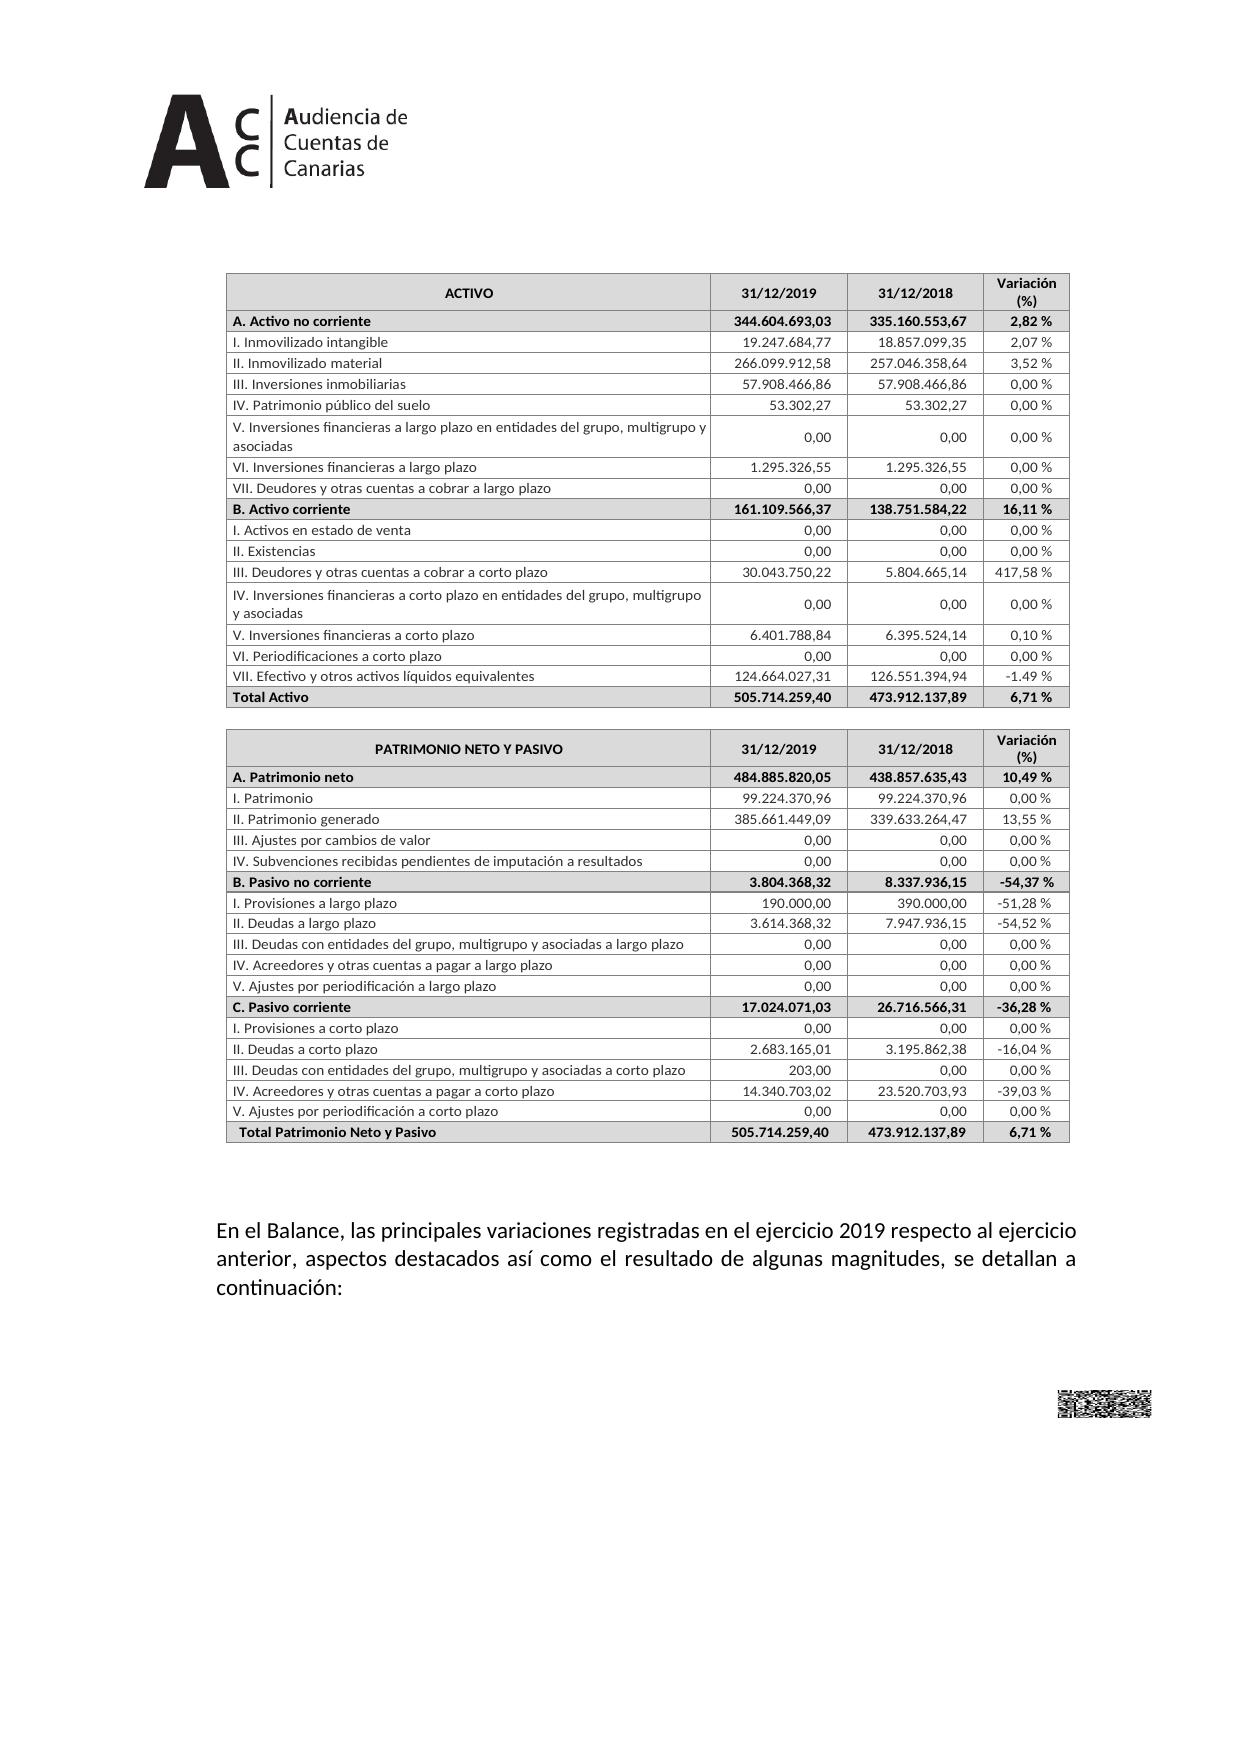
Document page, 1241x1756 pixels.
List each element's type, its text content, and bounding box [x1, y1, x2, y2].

table_cell C. Pasivo corriente [227, 997, 710, 1017]
table_cell 0,00 [711, 583, 847, 624]
table_cell 0,00 [848, 955, 983, 975]
table_cell 2.683.165,01 [711, 1039, 847, 1058]
table_cell 3.195.862,38 [848, 1039, 983, 1058]
table_cell 473.912.137,89 [848, 687, 983, 707]
table_cell 0,00 [848, 830, 983, 850]
table_cell 0,00 % [984, 458, 1069, 477]
table_cell 16,11 % [984, 499, 1069, 519]
table_cell -1.49 % [984, 666, 1069, 686]
table_cell 0,00 [711, 1101, 847, 1121]
table_cell 6.395.524,14 [848, 625, 983, 644]
table_cell 6,71 % [984, 687, 1069, 707]
table_cell 0,00 [848, 976, 983, 996]
table_cell -16,04 % [984, 1039, 1069, 1058]
table_cell 0,00 % [984, 583, 1069, 624]
table_cell 0,00 [848, 1101, 983, 1121]
table_cell -54,37 % [984, 872, 1069, 891]
table_cell 0,00 [848, 934, 983, 954]
table_cell 0,00 % [984, 374, 1069, 394]
table_cell Total Activo [227, 687, 710, 707]
table_cell 6.401.788,84 [711, 625, 847, 644]
table_cell V. Inversiones financieras a corto plazo [227, 625, 710, 644]
table_cell IV. Acreedores y otras cuentas a pagar a corto plazo [227, 1081, 710, 1100]
table_cell -51,28 % [984, 893, 1069, 912]
table_cell 7.947.936,15 [848, 914, 983, 933]
table_header 31/12/2019 [711, 274, 847, 310]
table_cell 0,00 [711, 541, 847, 561]
table_cell 0,00 % [984, 830, 1069, 850]
table_cell 6,71 % [984, 1122, 1069, 1142]
table_cell 0,00 % [984, 395, 1069, 414]
table_cell -54,52 % [984, 914, 1069, 933]
table_cell -39,03 % [984, 1081, 1069, 1100]
table_cell VII. Efectivo y otros activos líquidos equivalentes [227, 666, 710, 686]
table_cell 3,52 % [984, 353, 1069, 373]
table_cell VI. Inversiones financieras a largo plazo [227, 458, 710, 477]
table_cell 8.337.936,15 [848, 872, 983, 891]
table_header 31/12/2019 [711, 730, 847, 766]
table_header Variación (%) [984, 274, 1069, 310]
table_cell V. Ajustes por periodificación a corto plazo [227, 1101, 710, 1121]
table_header Variación (%) [984, 730, 1069, 766]
table_cell 0,00 [848, 479, 983, 498]
table_cell B. Pasivo no corriente [227, 872, 710, 891]
table_cell 0,00 [848, 541, 983, 561]
table_cell 0,00 % [984, 934, 1069, 954]
table_cell 505.714.259,40 [711, 687, 847, 707]
table_cell A. Activo no corriente [227, 311, 710, 331]
table_cell 161.109.566,37 [711, 499, 847, 519]
table_cell 53.302,27 [711, 395, 847, 414]
table_cell 1.295.326,55 [711, 458, 847, 477]
table_cell 344.604.693,03 [711, 311, 847, 331]
table_cell A. Patrimonio neto [227, 767, 710, 787]
table_cell 390.000,00 [848, 893, 983, 912]
table_cell 57.908.466,86 [848, 374, 983, 394]
table_cell 2,82 % [984, 311, 1069, 331]
table_cell 23.520.703,93 [848, 1081, 983, 1100]
table_cell 18.857.099,35 [848, 332, 983, 352]
table_cell I. Provisiones a corto plazo [227, 1018, 710, 1038]
picture [1057, 1390, 1152, 1418]
table_cell 0,00 [711, 955, 847, 975]
table_cell I. Patrimonio [227, 788, 710, 808]
table_cell II. Inmovilizado material [227, 353, 710, 373]
table_header 31/12/2018 [848, 730, 983, 766]
table_cell VI. Periodificaciones a corto plazo [227, 646, 710, 665]
table_cell 30.043.750,22 [711, 562, 847, 582]
table_cell 0,00 % [984, 520, 1069, 540]
table_cell 0,00 [848, 416, 983, 457]
table_cell 26.716.566,31 [848, 997, 983, 1017]
table_cell 0,00 % [984, 976, 1069, 996]
table_cell 0,00 [711, 830, 847, 850]
table_cell 0,00 % [984, 1060, 1069, 1079]
table_cell I. Provisiones a largo plazo [227, 893, 710, 912]
table_cell 126.551.394,94 [848, 666, 983, 686]
table_cell IV. Subvenciones recibidas pendientes de imputación a resultados [227, 851, 710, 871]
table_cell 0,00 % [984, 851, 1069, 871]
table_cell 484.885.820,05 [711, 767, 847, 787]
table_header PATRIMONIO NETO Y PASIVO [227, 730, 710, 766]
table_cell 0,00 [848, 520, 983, 540]
table_cell I. Activos en estado de venta [227, 520, 710, 540]
table_cell IV. Patrimonio público del suelo [227, 395, 710, 414]
table_cell 3.804.368,32 [711, 872, 847, 891]
table_cell 0,00 % [984, 541, 1069, 561]
table_cell V. Inversiones financieras a largo plazo en entidades del grupo, multigrupo y asociadas [227, 416, 710, 457]
table_cell 0,00 [711, 520, 847, 540]
table_header ACTIVO [227, 274, 710, 310]
table_cell II. Deudas a largo plazo [227, 914, 710, 933]
table_cell 19.247.684,77 [711, 332, 847, 352]
table_cell 0,00 [848, 851, 983, 871]
table_cell 505.714.259,40 [711, 1122, 847, 1142]
table_cell 257.046.358,64 [848, 353, 983, 373]
table_cell 0,00 [711, 851, 847, 871]
table_cell II. Patrimonio generado [227, 809, 710, 829]
table_cell 3.614.368,32 [711, 914, 847, 933]
table_cell II. Deudas a corto plazo [227, 1039, 710, 1058]
table_cell III. Deudores y otras cuentas a cobrar a corto plazo [227, 562, 710, 582]
table_cell 266.099.912,58 [711, 353, 847, 373]
table_cell 0,00 % [984, 646, 1069, 665]
table_cell 17.024.071,03 [711, 997, 847, 1017]
table_cell 0,00 [848, 583, 983, 624]
table_cell III. Inversiones inmobiliarias [227, 374, 710, 394]
table_cell III. Ajustes por cambios de valor [227, 830, 710, 850]
table_cell -36,28 % [984, 997, 1069, 1017]
table_cell 57.908.466,86 [711, 374, 847, 394]
table_cell 0,00 % [984, 479, 1069, 498]
table_cell B. Activo corriente [227, 499, 710, 519]
table_cell 0,00 [711, 646, 847, 665]
table_cell 473.912.137,89 [848, 1122, 983, 1142]
table_cell 0,00 [711, 934, 847, 954]
table_cell 13,55 % [984, 809, 1069, 829]
table_cell III. Deudas con entidades del grupo, multigrupo y asociadas a largo plazo [227, 934, 710, 954]
table_cell 10,49 % [984, 767, 1069, 787]
table_cell 335.160.553,67 [848, 311, 983, 331]
table_cell I. Inmovilizado intangible [227, 332, 710, 352]
table_cell II. Existencias [227, 541, 710, 561]
table_cell 99.224.370,96 [711, 788, 847, 808]
table_cell III. Deudas con entidades del grupo, multigrupo y asociadas a corto plazo [227, 1060, 710, 1079]
table_cell 2,07 % [984, 332, 1069, 352]
table_cell 124.664.027,31 [711, 666, 847, 686]
table_cell 339.633.264,47 [848, 809, 983, 829]
table_cell IV. Acreedores y otras cuentas a pagar a largo plazo [227, 955, 710, 975]
table_cell 0,00 [848, 1018, 983, 1038]
table_cell 0,00 [711, 479, 847, 498]
table_cell 0,00 % [984, 955, 1069, 975]
table_cell 14.340.703,02 [711, 1081, 847, 1100]
table_cell 99.224.370,96 [848, 788, 983, 808]
table_cell 0,00 % [984, 1018, 1069, 1038]
table_cell V. Ajustes por periodificación a largo plazo [227, 976, 710, 996]
table_cell 417,58 % [984, 562, 1069, 582]
table_cell 438.857.635,43 [848, 767, 983, 787]
table_cell 0,00 [848, 1060, 983, 1079]
table_cell 203,00 [711, 1060, 847, 1079]
text En el Balance, las principales variaciones registradas en el ejercicio 2019 respecto al ejercicio anterior, aspectos destacados así como el resultado de algunas magnitudes, se detallan a continuación: [216, 1217, 1079, 1301]
table_cell 0,00 [711, 1018, 847, 1038]
table_cell 53.302,27 [848, 395, 983, 414]
table_cell 0,00 % [984, 416, 1069, 457]
table_cell 0,00 [711, 416, 847, 457]
table_header 31/12/2018 [848, 274, 983, 310]
table_cell 0,00 % [984, 788, 1069, 808]
table_cell VII. Deudores y otras cuentas a cobrar a largo plazo [227, 479, 710, 498]
table_cell 0,00 [848, 646, 983, 665]
table_cell 0,00 [711, 976, 847, 996]
table_cell IV. Inversiones financieras a corto plazo en entidades del grupo, multigrupo y asociadas [227, 583, 710, 624]
table_cell 0,00 % [984, 1101, 1069, 1121]
table_cell 5.804.665,14 [848, 562, 983, 582]
table_cell Total Patrimonio Neto y Pasivo [227, 1122, 710, 1142]
table_cell 0,10 % [984, 625, 1069, 644]
table_cell 385.661.449,09 [711, 809, 847, 829]
table_cell 138.751.584,22 [848, 499, 983, 519]
table_cell 190.000,00 [711, 893, 847, 912]
table_cell 1.295.326,55 [848, 458, 983, 477]
picture [143, 94, 407, 188]
